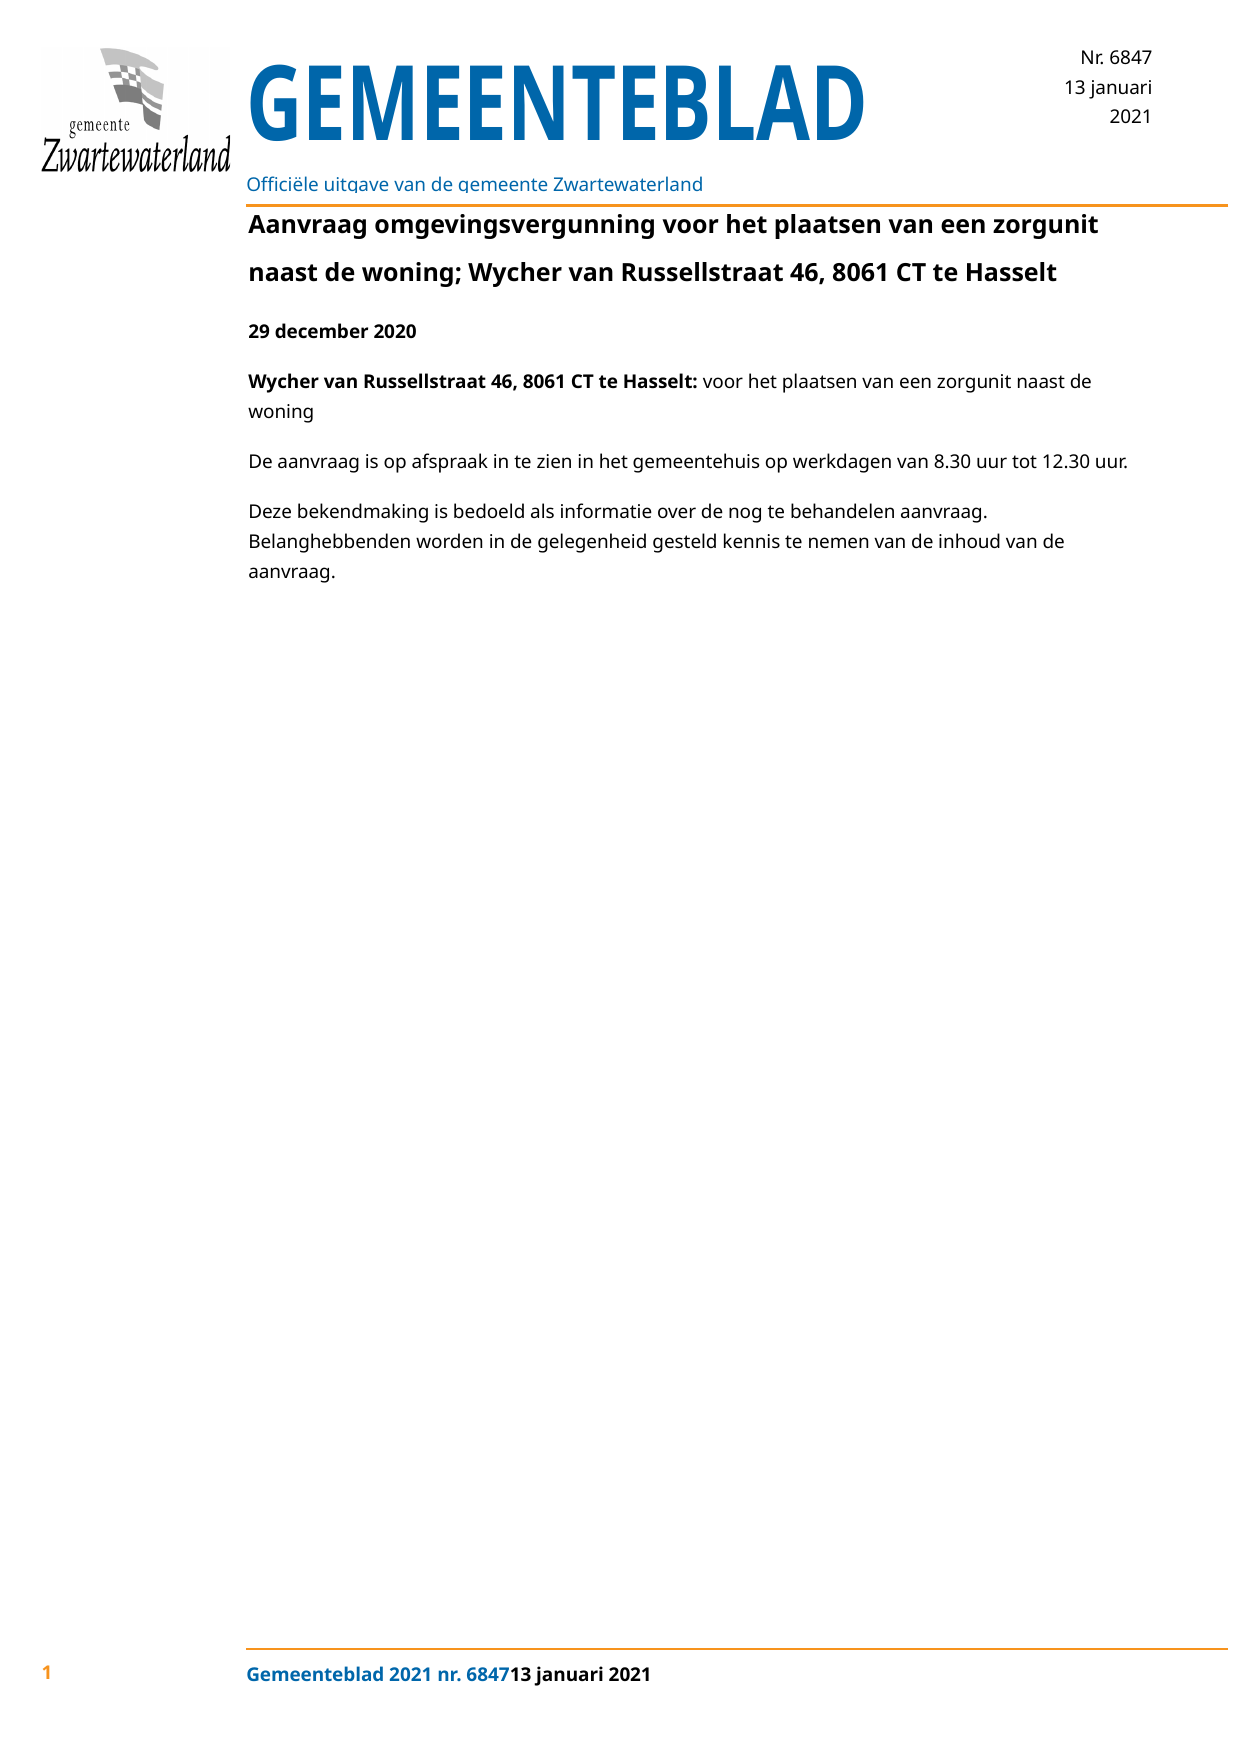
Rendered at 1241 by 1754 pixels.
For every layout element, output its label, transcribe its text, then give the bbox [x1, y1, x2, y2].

text De aanvraag is op afspraak in te zien in het gemeentehuis op werkdagen van 8.30 uur tot 12.30 uur. [248, 448, 1152, 474]
text Aanvraag omgevingsvergunning voor het plaatsen van een zorgunit naast de woning; Wycher van Russellstraat 46, 8061 CT te Hasselt [248, 207, 1152, 288]
picture [41, 47, 231, 172]
text Deze bekendmaking is bedoeld als informatie over de nog te behandelen aanvraag. Belanghebbenden worden in de gelegenheid gesteld kennis te nemen van de inhoud van de aanvraag. [248, 499, 1152, 584]
text 29 december 2020 [248, 318, 1152, 344]
text Wycher van Russellstraat 46, 8061 CT te Hasselt: voor het plaatsen van een zorgunit naast de woning [248, 368, 1152, 424]
